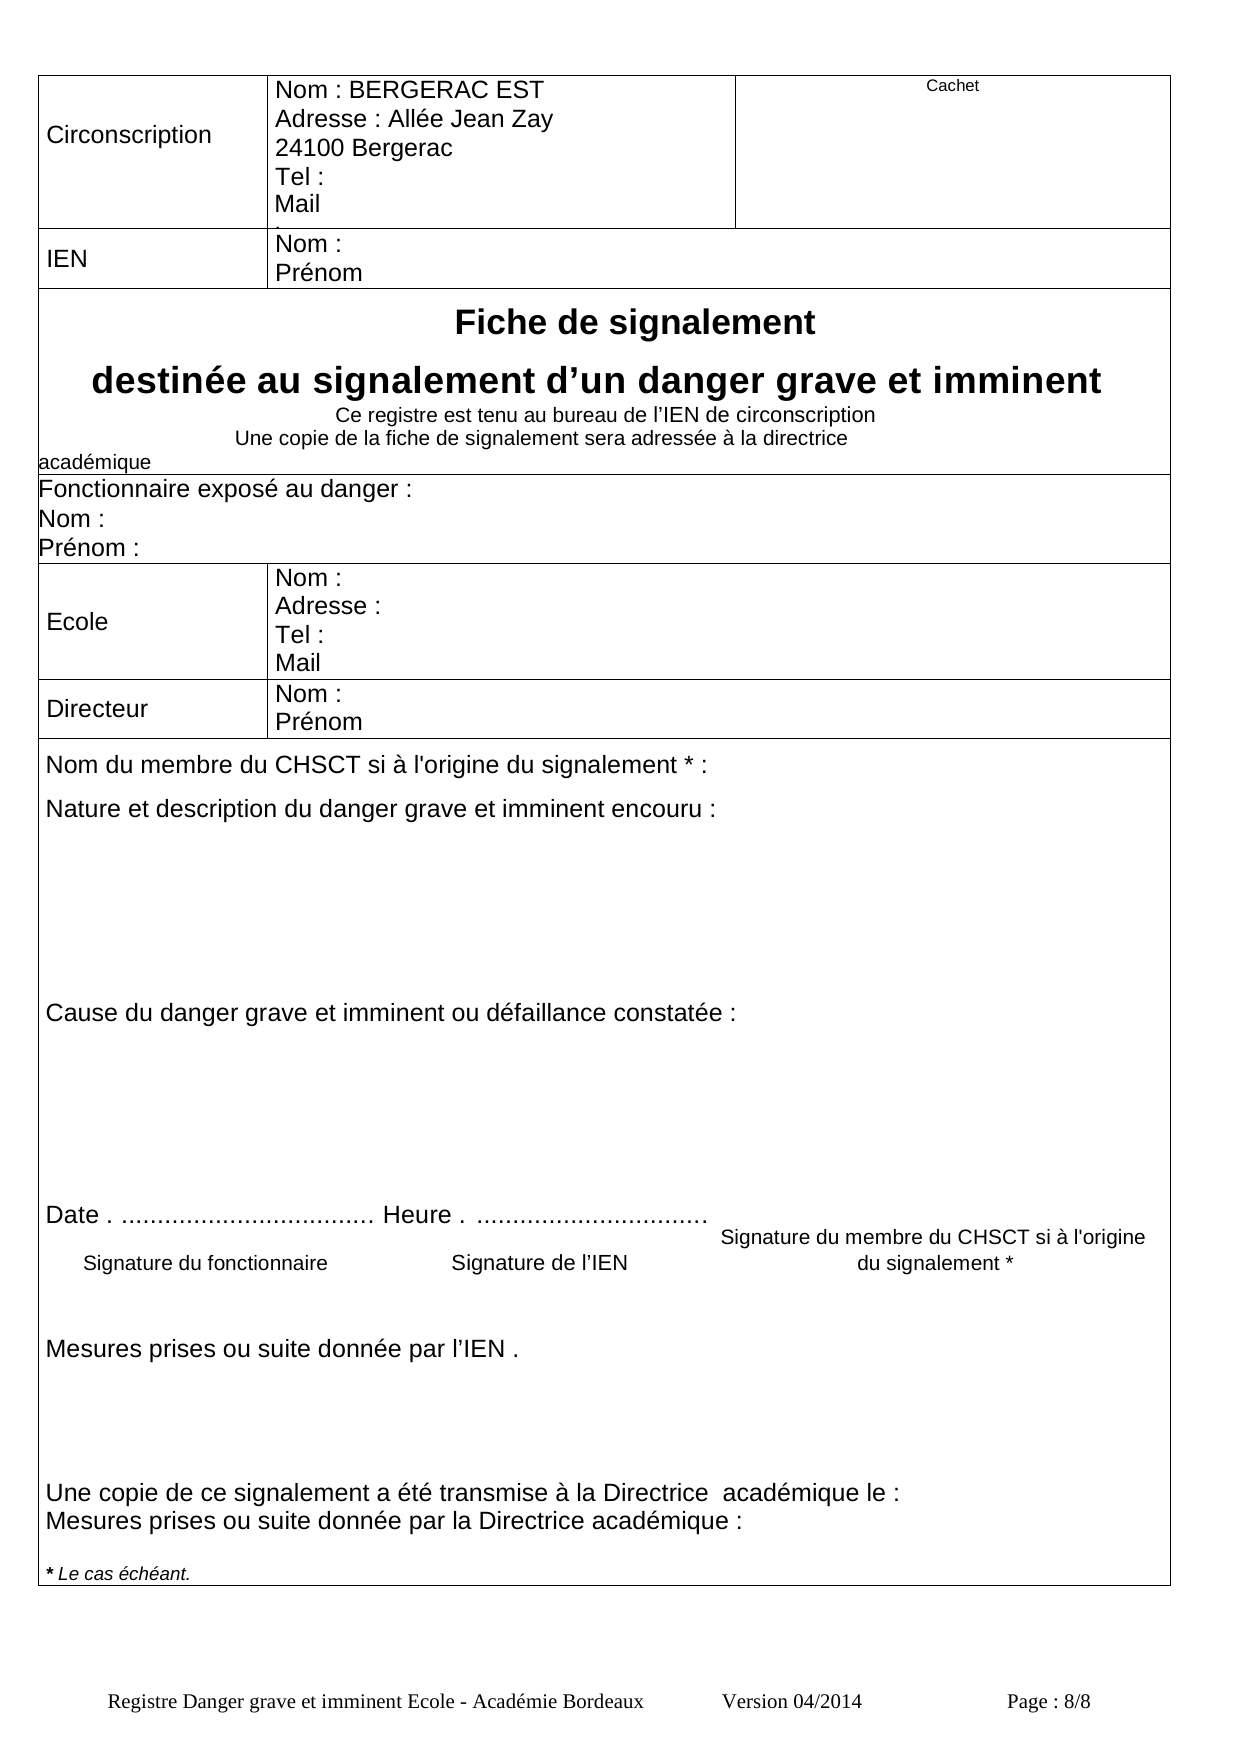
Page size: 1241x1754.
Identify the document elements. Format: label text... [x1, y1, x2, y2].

table_header Circonscription [39, 76, 267, 228]
table_cell Directeur [39, 680, 267, 738]
table_cell Fonctionnaire exposé au danger : Nom : Prénom : [39, 475, 1170, 562]
table_cell Nom : Adresse : Tel : Mail [268, 564, 1170, 679]
table_cell Ecole [39, 564, 267, 679]
table_header Cachet [736, 76, 1170, 228]
table_cell IEN [39, 229, 267, 287]
table_cell Nom du membre du CHSCT si à l'origine du signalement * : Nature et description du danger grave et imminent encouru : Cause du danger grave et imminent ou défaillance constatée : Date . ................................... Heure . ................................ Signature du membre du CHSCT si à l'origine Signature du fonctionnaire Signature de l’IEN du signalement * Mesures prises ou suite donnée par l’IEN . Une copie de ce signalement a été transmise à la Directrice académique le : Mesures prises ou suite donnée par la Directrice académique : * Le cas échéant. [39, 739, 1170, 1585]
table_header Nom : BERGERAC EST Adresse : Allée Jean Zay 24100 Bergerac Tel : Mail : [268, 76, 735, 228]
table_cell Fiche de signalement destinée au signalement d’un danger grave et imminent Ce registre est tenu au bureau de l’IEN de circonscription Une copie de la fiche de signalement sera adressée à la directrice académique Les signalements seront présentés au CHSCT Départemental compétent [39, 289, 1170, 474]
text Registre Danger grave et imminent Ecole - Académie Bordeaux Version 04/2014 Page : 8/8 [107, 1689, 1182, 1713]
table_cell Nom : Prénom [268, 680, 1170, 738]
table_cell Nom : Prénom [268, 229, 1170, 287]
